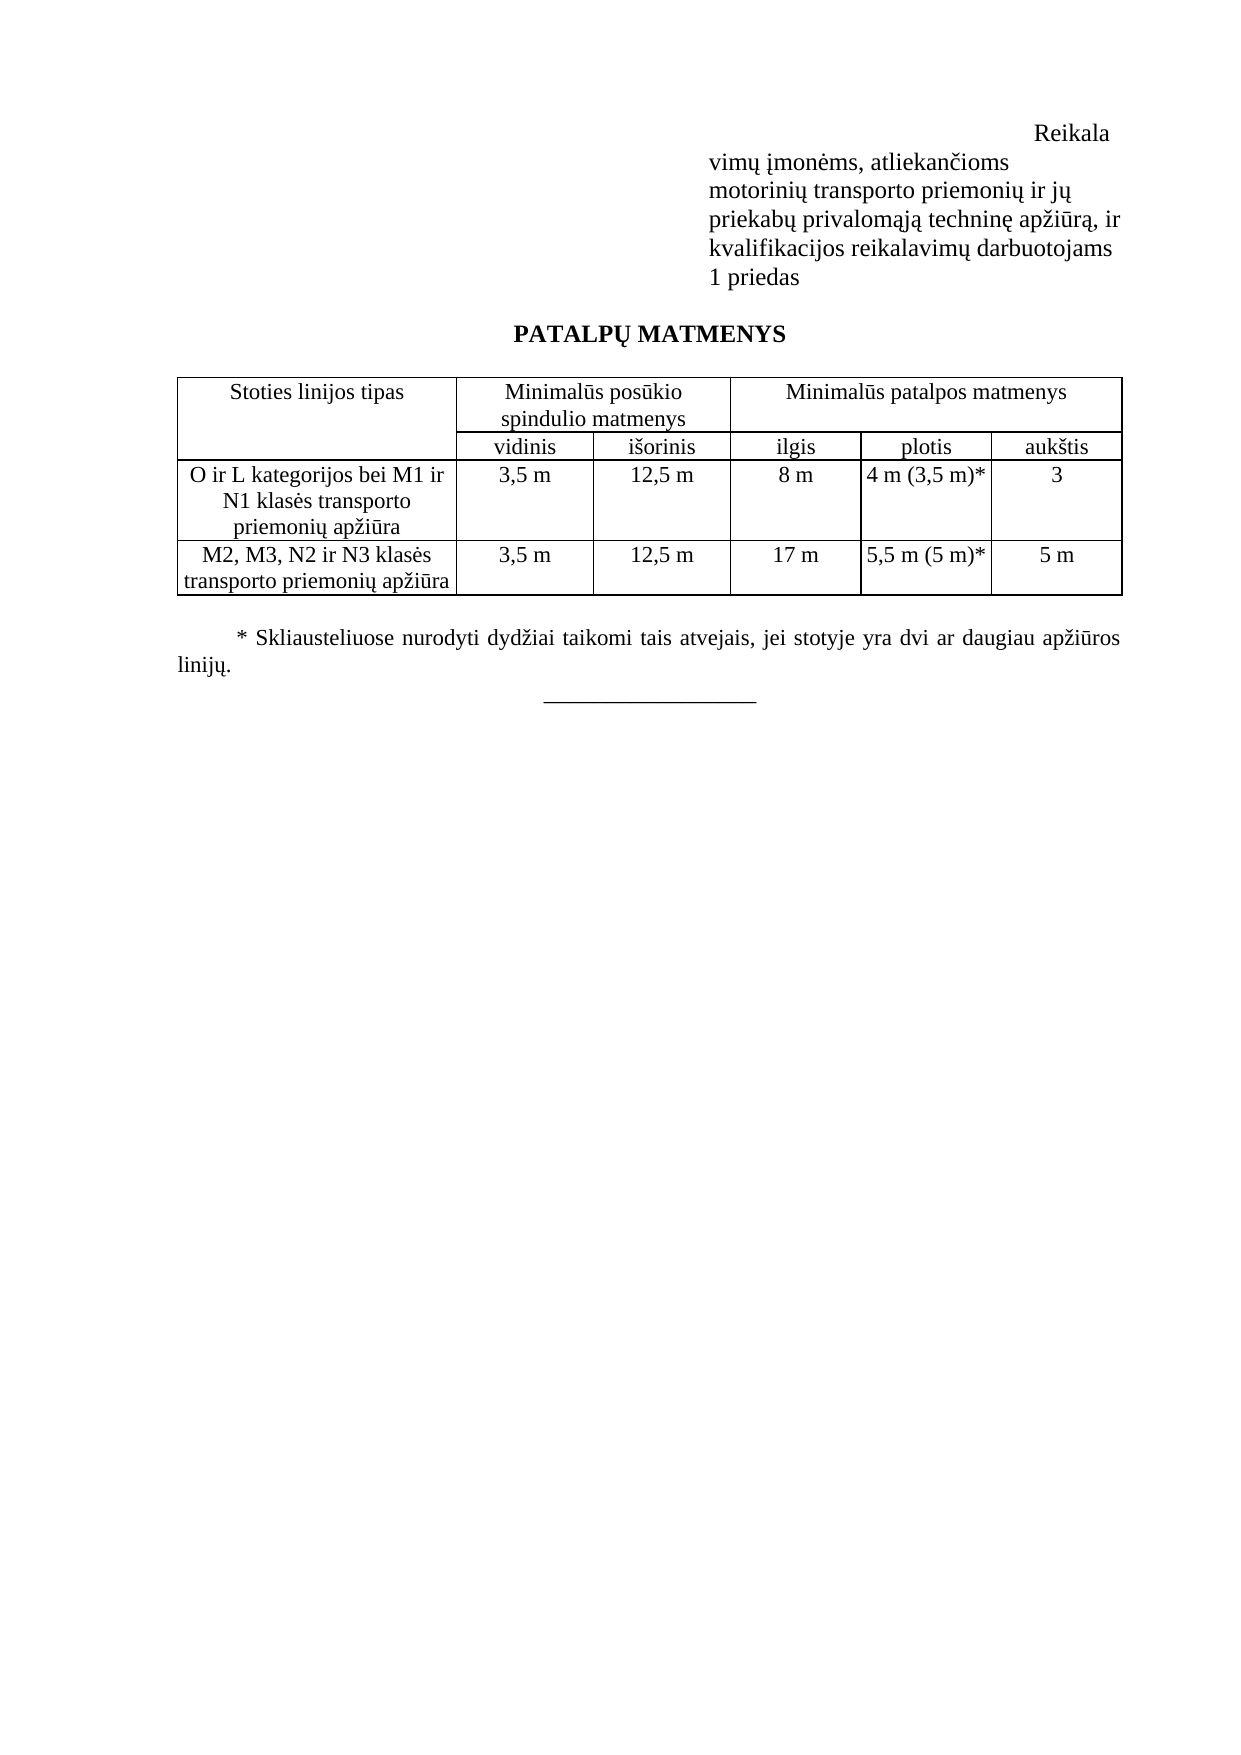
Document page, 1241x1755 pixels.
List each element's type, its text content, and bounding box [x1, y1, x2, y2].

text _________________ [177, 677, 1122, 706]
text 1 priedas [177, 262, 1122, 291]
table_header Minimalūs posūkio spindulio matmenys [457, 378, 730, 431]
table_cell 17 m [731, 541, 860, 594]
table_cell 5,5 m (5 m)* [862, 541, 991, 594]
table_cell plotis [862, 433, 991, 459]
table_cell 12,5 m [594, 461, 730, 540]
table_cell 3 [992, 461, 1121, 540]
table_header Minimalūs patalpos matmenys [731, 378, 1121, 431]
text * Skliausteliuose nurodyti dydžiai taikomi tais atvejais, jei stotyje yra dvi ar daugiau apžiūros linijų. [177, 624, 1122, 677]
table_cell 8 m [731, 461, 860, 540]
table_cell išorinis [594, 433, 730, 459]
text Reikalavimų įmonėms, atliekančioms [709, 118, 1122, 176]
table_cell 5 m [992, 541, 1121, 594]
table_cell ilgis [731, 433, 860, 459]
text priekabų privalomąją techninę apžiūrą, ir [177, 204, 1122, 233]
text motorinių transporto priemonių ir jų [177, 176, 1122, 204]
table_cell vidinis [457, 433, 593, 459]
table_cell 12,5 m [594, 541, 730, 594]
table_cell aukštis [992, 433, 1121, 459]
table_header Stoties linijos tipas [178, 378, 456, 459]
table_cell 4 m (3,5 m)* [862, 461, 991, 540]
table_cell 3,5 m [457, 541, 593, 594]
text kvalifikacijos reikalavimų darbuotojams [177, 233, 1122, 262]
text PATALPŲ MATMENYS [177, 319, 1122, 348]
table_cell M2, M3, N2 ir N3 klasės transporto priemonių apžiūra [178, 541, 456, 594]
table_cell 3,5 m [457, 461, 593, 540]
table_cell O ir L kategorijos bei M1 ir N1 klasės transporto priemonių apžiūra [178, 461, 456, 540]
